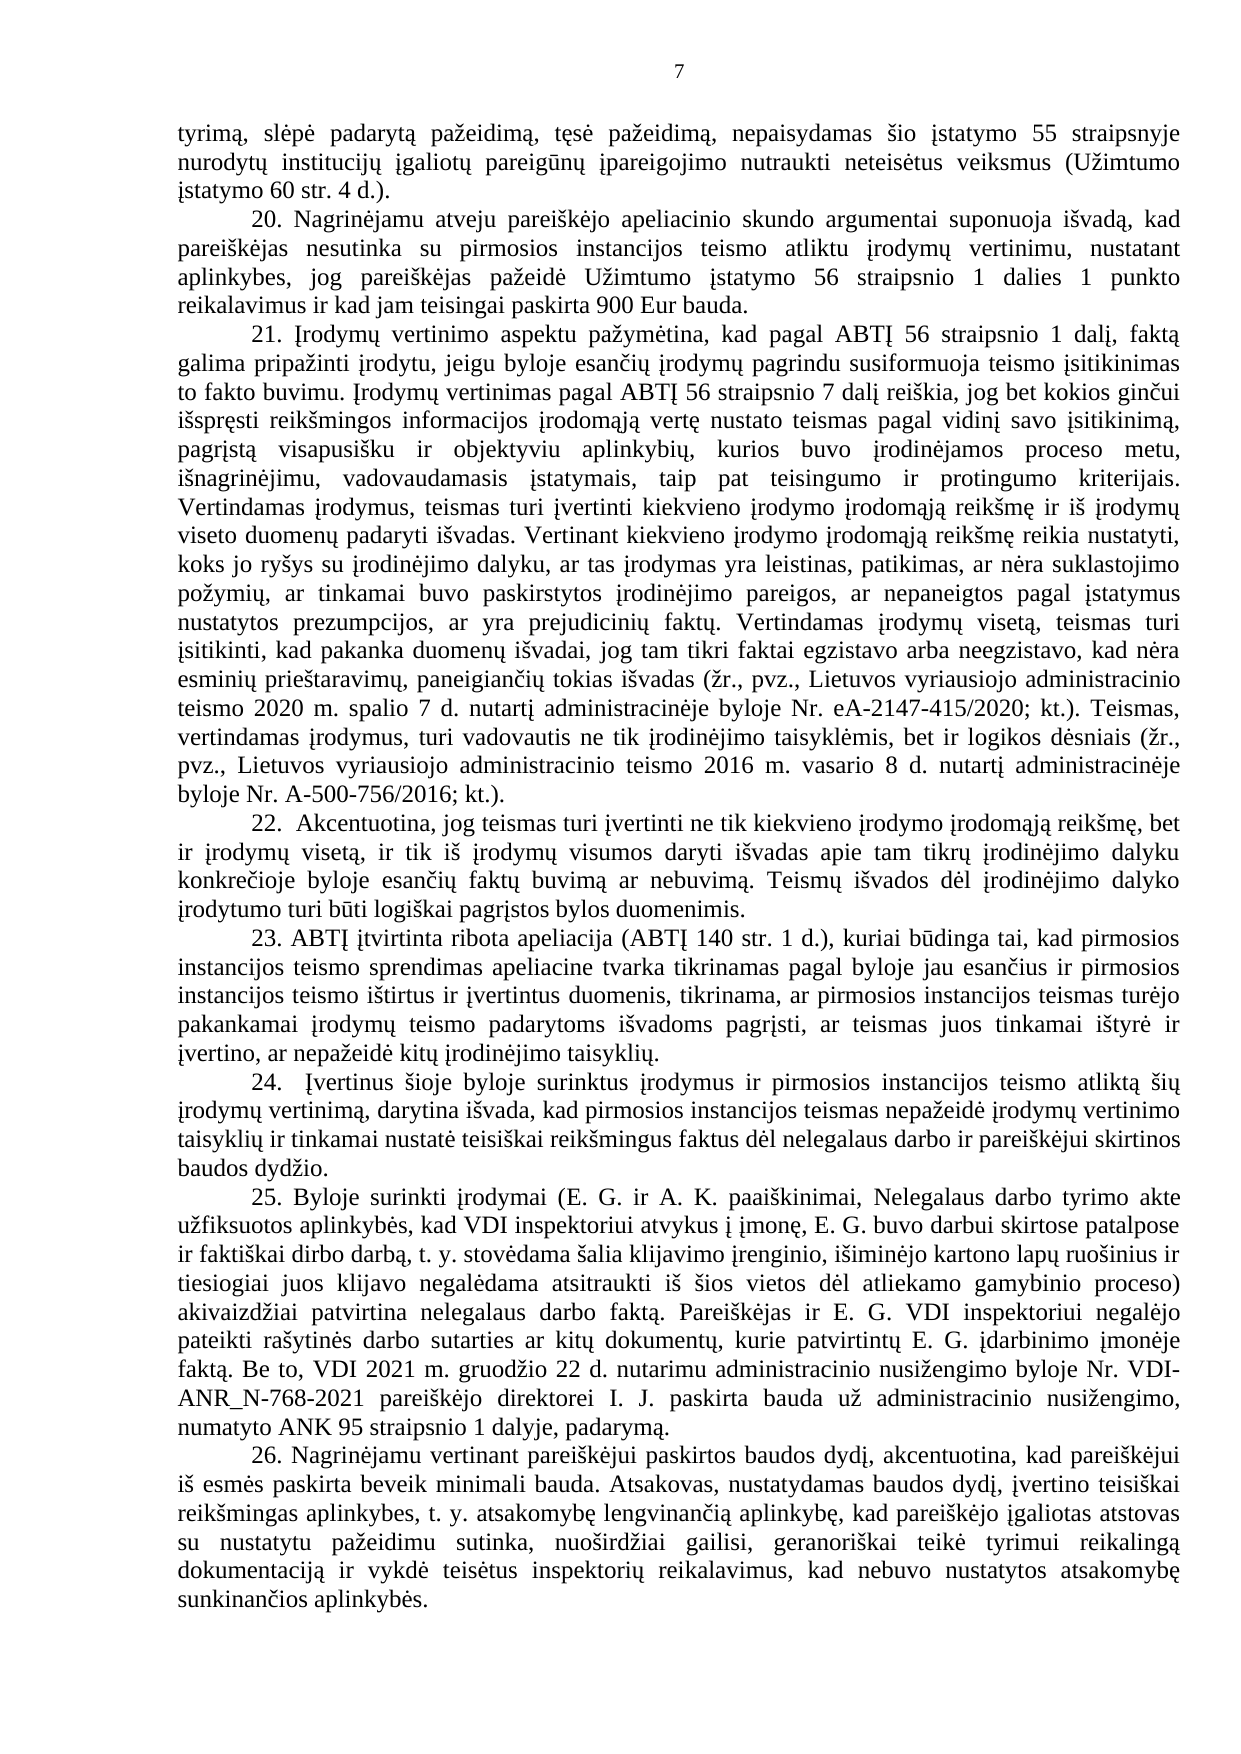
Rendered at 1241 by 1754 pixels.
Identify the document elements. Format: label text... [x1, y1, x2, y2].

text tyrimą, slėpė padarytą pažeidimą, tęsė pažeidimą, nepaisydamas šio įstatymo 55 straipsnyje nurodytų institucijų įgaliotų pareigūnų įpareigojimo nutraukti neteisėtus veiksmus (Užimtumo įstatymo 60 str. 4 d.). [177, 118, 1181, 204]
text 20. Nagrinėjamu atveju pareiškėjo apeliacinio skundo argumentai suponuoja išvadą, kad pareiškėjas nesutinka su pirmosios instancijos teismo atliktu įrodymų vertinimu, nustatant aplinkybes, jog pareiškėjas pažeidė Užimtumo įstatymo 56 straipsnio 1 dalies 1 punkto reikalavimus ir kad jam teisingai paskirta 900 Eur bauda. [177, 204, 1181, 319]
text 21. Įrodymų vertinimo aspektu pažymėtina, kad pagal ABTĮ 56 straipsnio 1 dalį, faktą galima pripažinti įrodytu, jeigu byloje esančių įrodymų pagrindu susiformuoja teismo įsitikinimas to fakto buvimu. Įrodymų vertinimas pagal ABTĮ 56 straipsnio 7 dalį reiškia, jog bet kokios ginčui išspręsti reikšmingos informacijos įrodomąją vertę nustato teismas pagal vidinį savo įsitikinimą, pagrįstą visapusišku ir objektyviu aplinkybių, kurios buvo įrodinėjamos proceso metu, išnagrinėjimu, vadovaudamasis įstatymais, taip pat teisingumo ir protingumo kriterijais. Vertindamas įrodymus, teismas turi įvertinti kiekvieno įrodymo įrodomąją reikšmę ir iš įrodymų viseto duomenų padaryti išvadas. Vertinant kiekvieno įrodymo įrodomąją reikšmę reikia nustatyti, koks jo ryšys su įrodinėjimo dalyku, ar tas įrodymas yra leistinas, patikimas, ar nėra suklastojimo požymių, ar tinkamai buvo paskirstytos įrodinėjimo pareigos, ar nepaneigtos pagal įstatymus nustatytos prezumpcijos, ar yra prejudicinių faktų. Vertindamas įrodymų visetą, teismas turi įsitikinti, kad pakanka duomenų išvadai, jog tam tikri faktai egzistavo arba neegzistavo, kad nėra esminių prieštaravimų, paneigiančių tokias išvadas (žr., pvz., Lietuvos vyriausiojo administracinio teismo 2020 m. spalio 7 d. nutartį administracinėje byloje Nr. eA-2147-415/2020; kt.). Teismas, vertindamas įrodymus, turi vadovautis ne tik įrodinėjimo taisyklėmis, bet ir logikos dėsniais (žr., pvz., Lietuvos vyriausiojo administracinio teismo 2016 m. vasario 8 d. nutartį administracinėje byloje Nr. A-500-756/2016; kt.). [177, 319, 1181, 808]
text 26. Nagrinėjamu vertinant pareiškėjui paskirtos baudos dydį, akcentuotina, kad pareiškėjui iš esmės paskirta beveik minimali bauda. Atsakovas, nustatydamas baudos dydį, įvertino teisiškai reikšmingas aplinkybes, t. y. atsakomybę lengvinančią aplinkybę, kad pareiškėjo įgaliotas atstovas su nustatytu pažeidimu sutinka, nuoširdžiai gailisi, geranoriškai teikė tyrimui reikalingą dokumentaciją ir vykdė teisėtus inspektorių reikalavimus, kad nebuvo nustatytos atsakomybę sunkinančios aplinkybės. [177, 1441, 1181, 1613]
text 23. ABTĮ įtvirtinta ribota apeliacija (ABTĮ 140 str. 1 d.), kuriai būdinga tai, kad pirmosios instancijos teismo sprendimas apeliacine tvarka tikrinamas pagal byloje jau esančius ir pirmosios instancijos teismo ištirtus ir įvertintus duomenis, tikrinama, ar pirmosios instancijos teismas turėjo pakankamai įrodymų teismo padarytoms išvadoms pagrįsti, ar teismas juos tinkamai ištyrė ir įvertino, ar nepažeidė kitų įrodinėjimo taisyklių. [177, 923, 1181, 1067]
text 22. Akcentuotina, jog teismas turi įvertinti ne tik kiekvieno įrodymo įrodomąją reikšmę, bet ir įrodymų visetą, ir tik iš įrodymų visumos daryti išvadas apie tam tikrų įrodinėjimo dalyku konkrečioje byloje esančių faktų buvimą ar nebuvimą. Teismų išvados dėl įrodinėjimo dalyko įrodytumo turi būti logiškai pagrįstos bylos duomenimis. [177, 808, 1181, 923]
text 24. Įvertinus šioje byloje surinktus įrodymus ir pirmosios instancijos teismo atliktą šių įrodymų vertinimą, darytina išvada, kad pirmosios instancijos teismas nepažeidė įrodymų vertinimo taisyklių ir tinkamai nustatė teisiškai reikšmingus faktus dėl nelegalaus darbo ir pareiškėjui skirtinos baudos dydžio. [177, 1067, 1181, 1182]
text 25. Byloje surinkti įrodymai (E. G. ir A. K. paaiškinimai, Nelegalaus darbo tyrimo akte užfiksuotos aplinkybės, kad VDI inspektoriui atvykus į įmonę, E. G. buvo darbui skirtose patalpose ir faktiškai dirbo darbą, t. y. stovėdama šalia klijavimo įrenginio, išiminėjo kartono lapų ruošinius ir tiesiogiai juos klijavo negalėdama atsitraukti iš šios vietos dėl atliekamo gamybinio proceso) akivaizdžiai patvirtina nelegalaus darbo faktą. Pareiškėjas ir E. G. VDI inspektoriui negalėjo pateikti rašytinės darbo sutarties ar kitų dokumentų, kurie patvirtintų E. G. įdarbinimo įmonėje faktą. Be to, VDI 2021 m. gruodžio 22 d. nutarimu administracinio nusižengimo byloje Nr. VDI-ANR_N-768-2021 pareiškėjo direktorei I. J. paskirta bauda už administracinio nusižengimo, numatyto ANK 95 straipsnio 1 dalyje, padarymą. [177, 1182, 1181, 1441]
